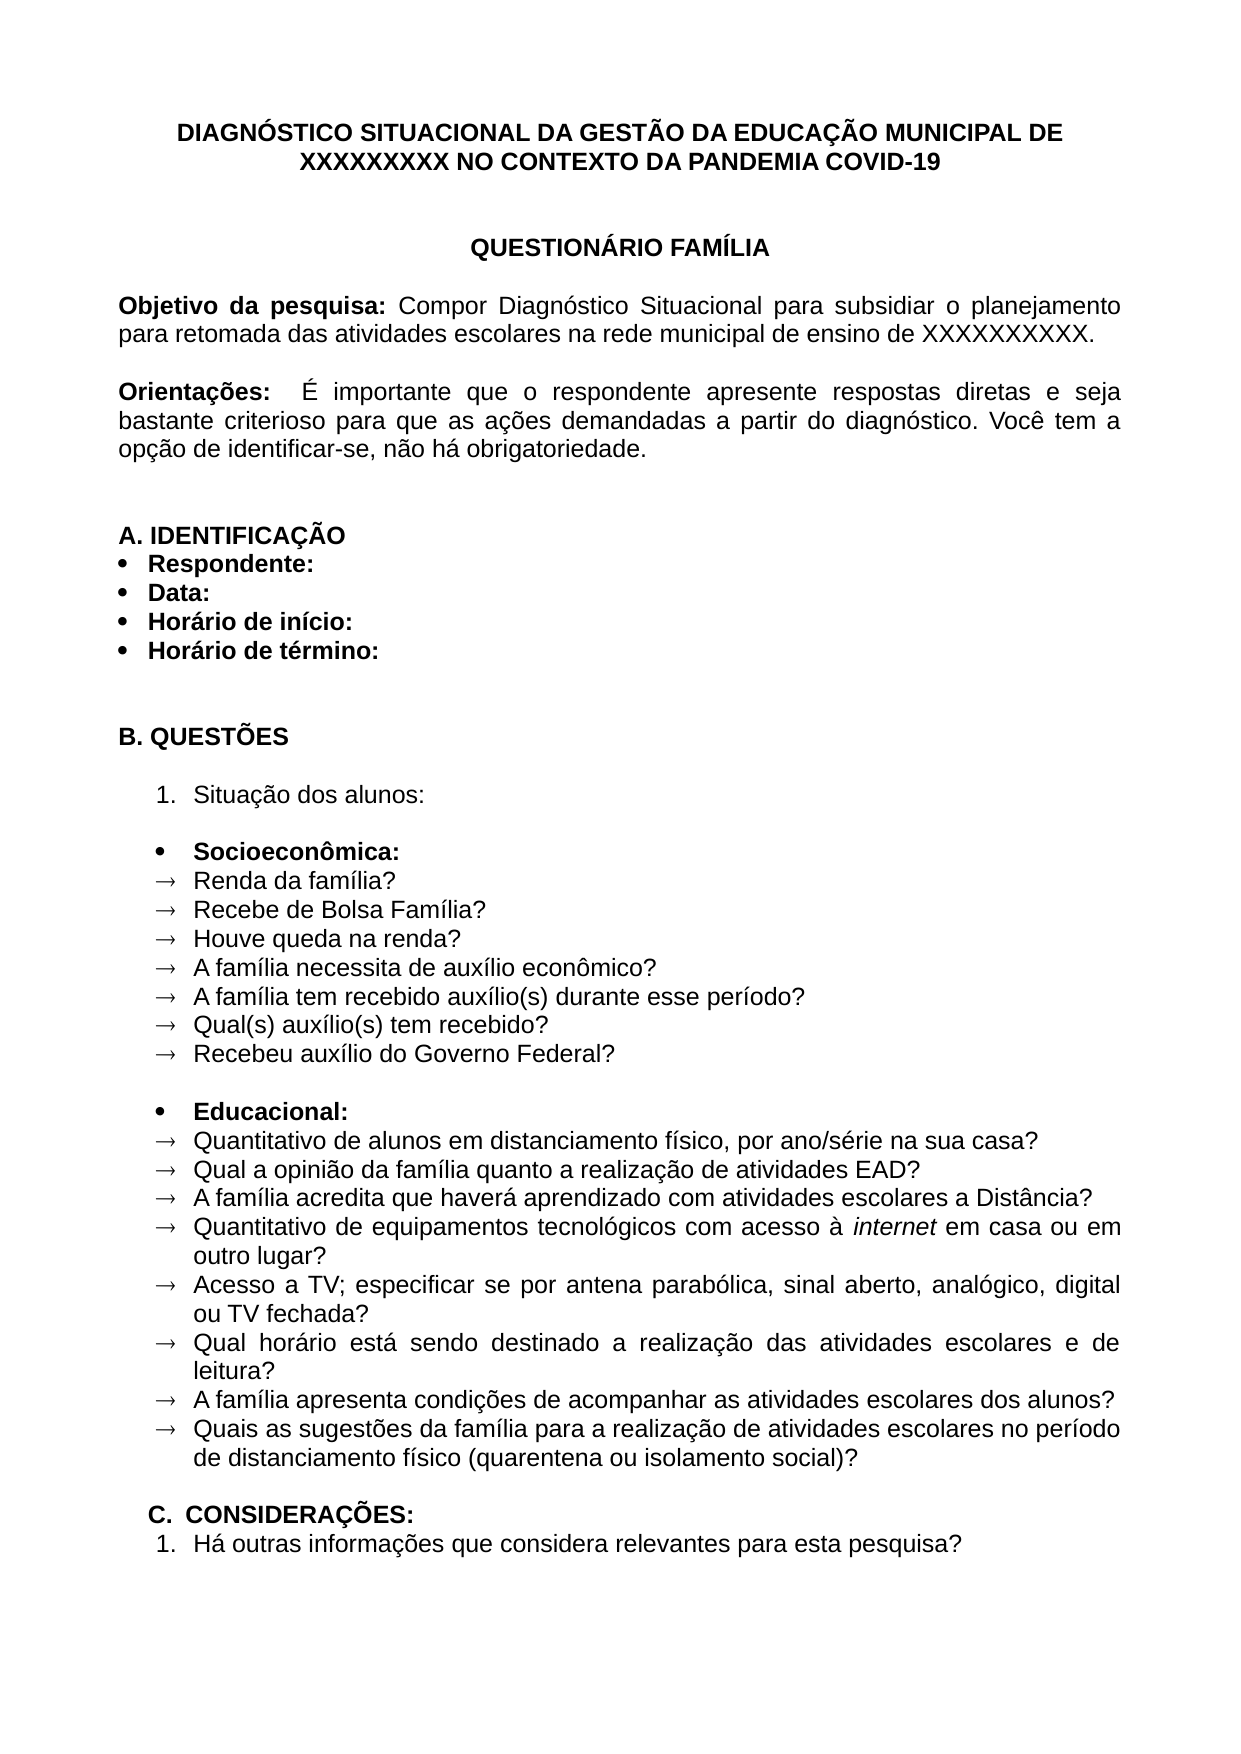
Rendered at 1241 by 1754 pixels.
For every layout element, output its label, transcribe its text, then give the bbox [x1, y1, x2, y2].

list Qual(s) auxílio(s) tem recebido? [156, 1010, 1122, 1039]
list Respondente: [118, 549, 1122, 578]
list A família necessita de auxílio econômico? [156, 953, 1122, 982]
list Há outras informações que considera relevantes para esta pesquisa? [156, 1529, 1122, 1558]
list CONSIDERAÇÕES: [148, 1500, 1122, 1529]
text DIAGNÓSTICO SITUACIONAL DA GESTÃO DA EDUCAÇÃO MUNICIPAL DE XXXXXXXXX NO CONTEXTO DA PANDEMIA COVID-19 [118, 118, 1122, 176]
list A família tem recebido auxílio(s) durante esse período? [156, 982, 1122, 1010]
list A família acredita que haverá aprendizado com atividades escolares a Distância? [156, 1183, 1122, 1212]
list Horário de início: [118, 607, 1122, 636]
list Houve queda na renda? [156, 924, 1122, 953]
list Recebe de Bolsa Família? [156, 895, 1122, 924]
list Situação dos alunos: [156, 780, 1122, 808]
list Qual horário está sendo destinado a realização das atividades escolares e de leitura? [156, 1327, 1122, 1385]
list Qual a opinião da família quanto a realização de atividades EAD? [156, 1154, 1122, 1183]
list Acesso a TV; especificar se por antena parabólica, sinal aberto, analógico, digital ou TV fechada? [156, 1270, 1122, 1327]
text Objetivo da pesquisa: Compor Diagnóstico Situacional para subsidiar o planejamento para retomada das atividades escolares na rede municipal de ensino de XXXXXXXXXX. [118, 291, 1122, 348]
list Data: [118, 578, 1122, 607]
text QUESTIONÁRIO FAMÍLIA [118, 233, 1122, 262]
list Quais as sugestões da família para a realização de atividades escolares no período de distanciamento físico (quarentena ou isolamento social)? [156, 1414, 1122, 1472]
text A. IDENTIFICAÇÃO [118, 521, 1122, 549]
text B. QUESTÕES [118, 722, 1122, 751]
list Quantitativo de equipamentos tecnológicos com acesso à internet em casa ou em outro lugar? [156, 1212, 1122, 1270]
list Quantitativo de alunos em distanciamento físico, por ano/série na sua casa? [156, 1126, 1122, 1154]
list Horário de término: [118, 636, 1122, 665]
list Educacional: [156, 1097, 1122, 1126]
list A família apresenta condições de acompanhar as atividades escolares dos alunos? [156, 1385, 1122, 1414]
list Renda da família? [156, 866, 1122, 895]
list Recebeu auxílio do Governo Federal? [156, 1039, 1122, 1068]
list Socioeconômica: [156, 837, 1122, 866]
text Orientações: É importante que o respondente apresente respostas diretas e seja bastante criterioso para que as ações demandadas a partir do diagnóstico. Você tem a opção de identificar-se, não há obrigatoriedade. [118, 377, 1122, 463]
